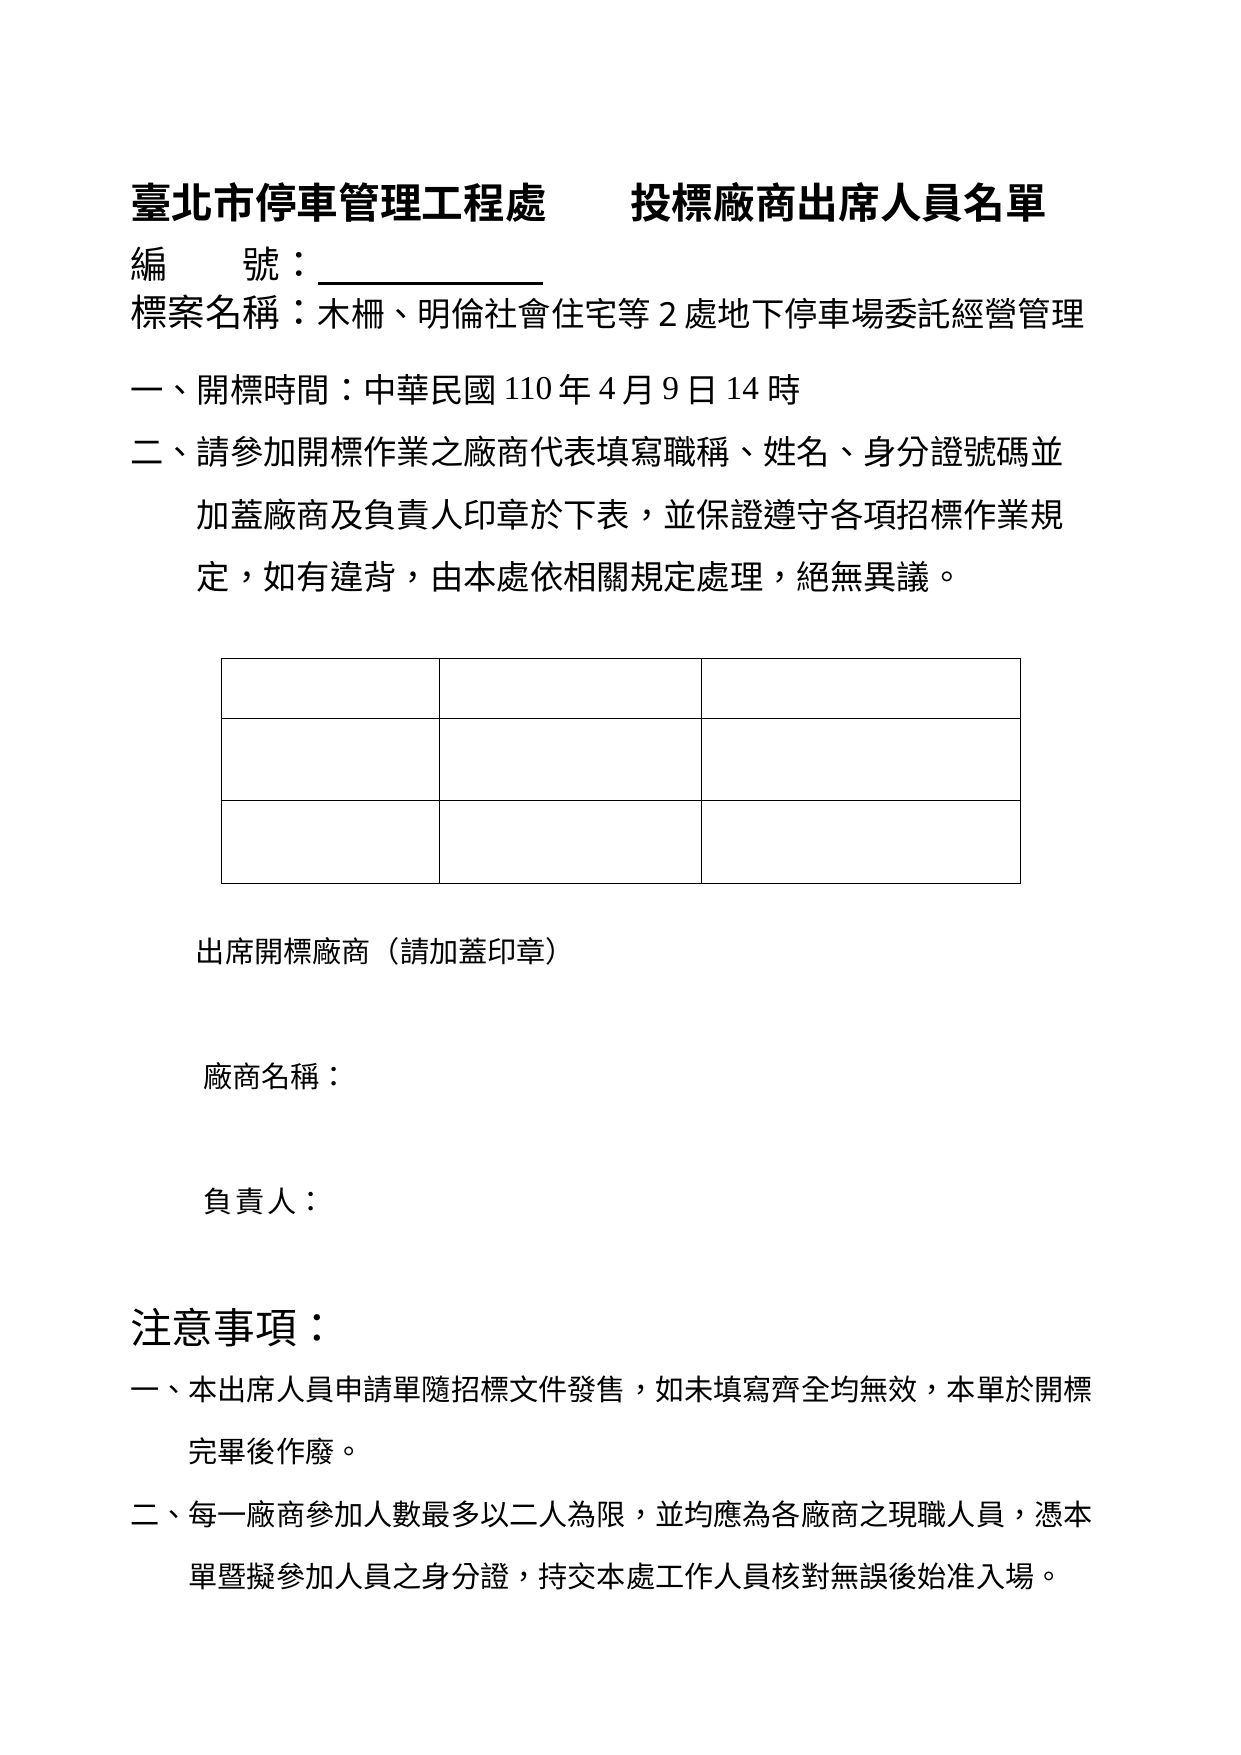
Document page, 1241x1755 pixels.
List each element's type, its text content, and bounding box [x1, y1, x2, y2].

table_cell [440, 801, 701, 883]
table_cell [702, 801, 1020, 883]
text 二、請參加開標作業之廠商代表填寫職稱、姓名、身分證號碼並加蓋廠商及負責人印章於下表，並保證遵守各項招標作業規定，如有違背，由本處依相關規定處理，絕無異議。 [130, 408, 1093, 596]
text 一、開標時間：中華民國110年4月9日14 時 [130, 346, 1093, 408]
text 臺北市停車管理工程處 投標廠商出席人員名單 [130, 158, 1093, 221]
table_cell [222, 801, 439, 883]
table_cell [702, 719, 1020, 800]
text 一、本出席人員申請單隨招標文件發售，如未填寫齊全均無效，本單於開標完畢後作廢。 [130, 1346, 1093, 1471]
text 二、每一廠商參加人數最多以二人為限，並均應為各廠商之現職人員，憑本單暨擬參加人員之身分證，持交本處工作人員核對無誤後始准入場。 [130, 1471, 1093, 1596]
text 廠商名稱： [130, 1033, 1093, 1096]
table_cell [222, 719, 439, 800]
table_header 姓 名 [440, 659, 701, 717]
table_header 身 分 證 號 碼 [702, 659, 1020, 717]
text 出席開標廠商（請加蓋印章） [130, 908, 1093, 971]
table_header 職 稱 [222, 659, 439, 717]
text 編 號： [130, 221, 1093, 283]
text 標案名稱：木柵、明倫社會住宅等2處地下停車場委託經營管理 [130, 283, 1093, 338]
text 負責人： [130, 1158, 1093, 1221]
table_cell [440, 719, 701, 800]
text 注意事項： [130, 1283, 1093, 1346]
